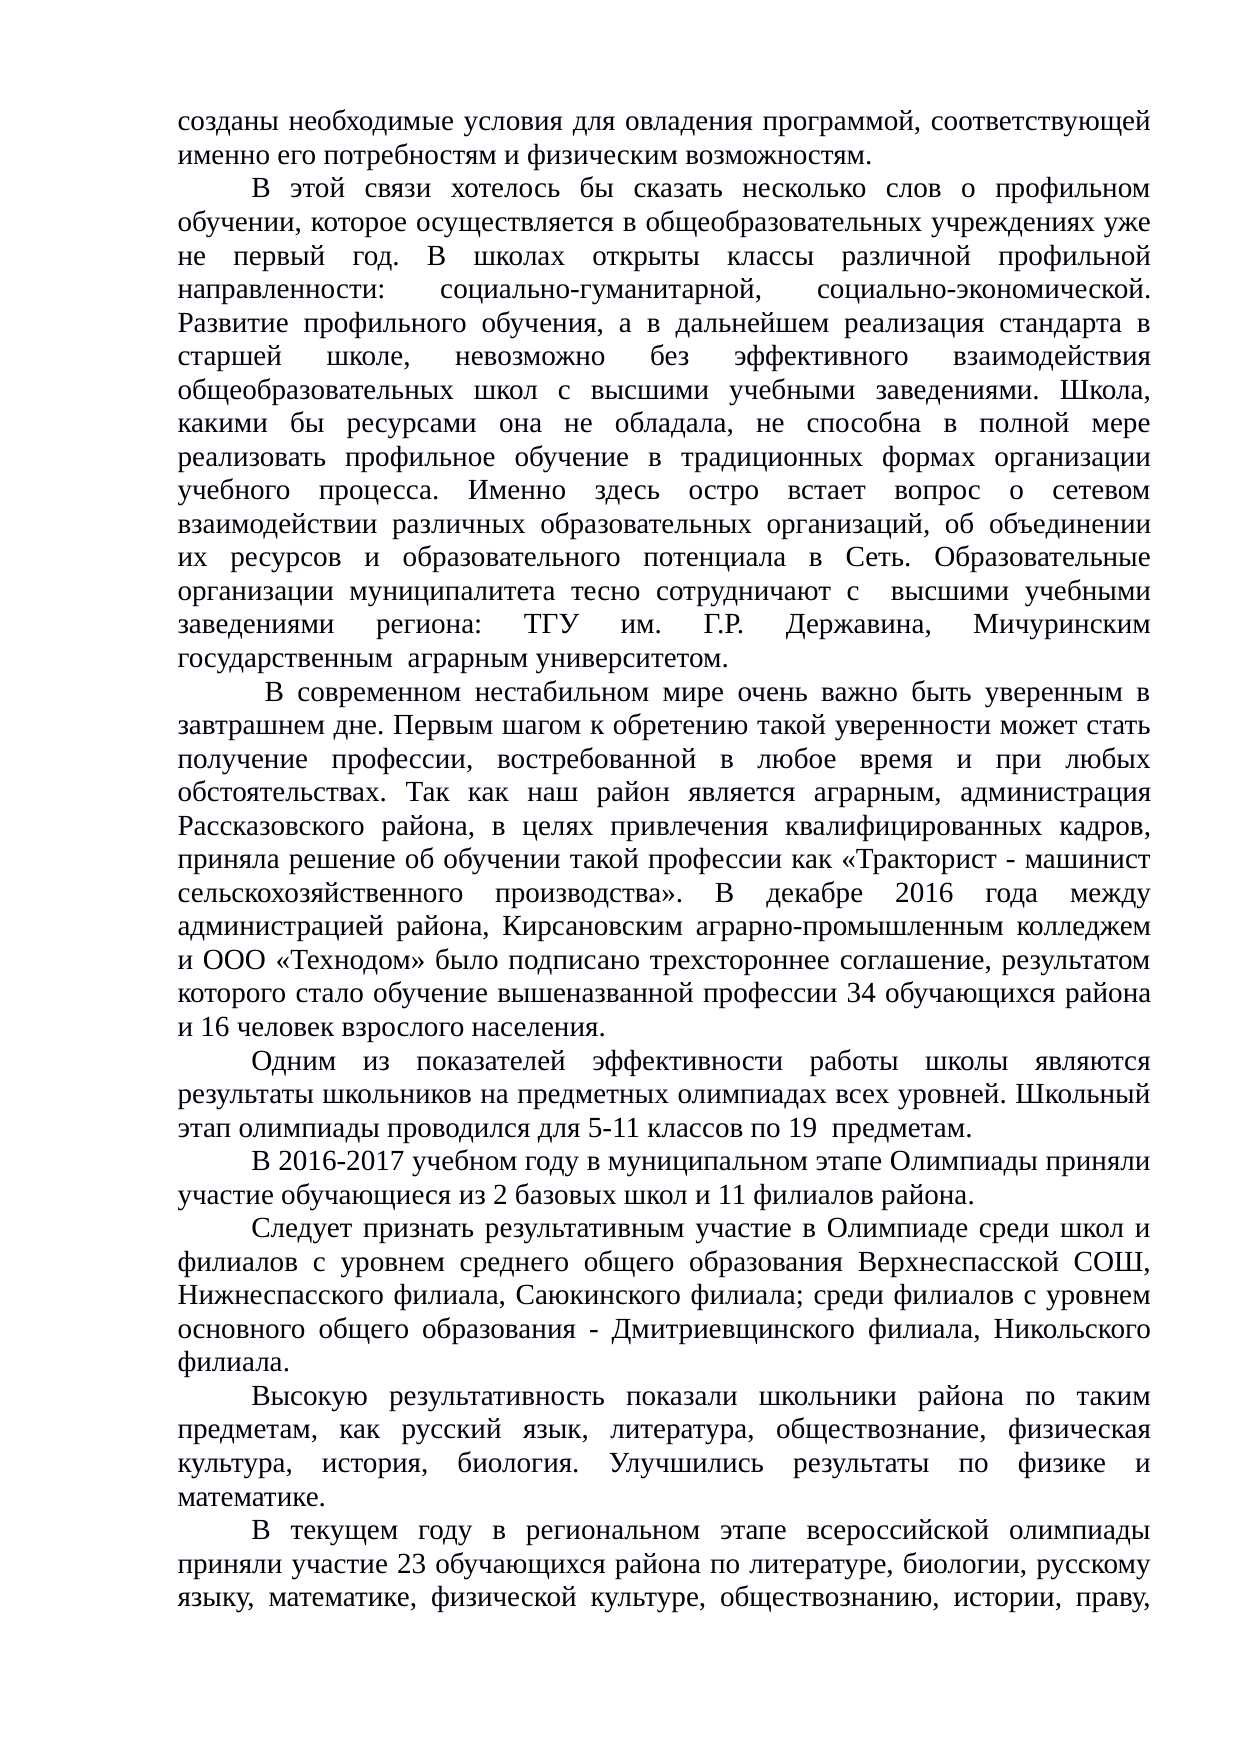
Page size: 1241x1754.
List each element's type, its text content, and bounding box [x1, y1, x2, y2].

text Высокую результативность показали школьники района по таким предметам, как русский язык, литература, обществознание, физическая культура, история, биология. Улучшились результаты по физике и математике. [177, 1378, 1152, 1512]
text созданы необходимые условия для овладения программой, соответствующей именно его потребностям и физическим возможностям. [177, 103, 1152, 171]
text В 2016-2017 учебном году в муниципальном этапе Олимпиады приняли участие обучающиеся из 2 базовых школ и 11 филиалов района. [177, 1143, 1152, 1210]
text Следует признать результативным участие в Олимпиаде среди школ и филиалов с уровнем среднего общего образования Верхнеспасской СОШ, Нижнеспасского филиала, Саюкинского филиала; среди филиалов с уровнем основного общего образования - Дмитриевщинского филиала, Никольского филиала. [177, 1210, 1152, 1378]
text Одним из показателей эффективности работы школы являются результаты школьников на предметных олимпиадах всех уровней. Школьный этап олимпиады проводился для 5-11 классов по 19 предметам. [177, 1043, 1152, 1143]
text В текущем году в региональном этапе всероссийской олимпиады приняли участие 23 обучающихся района по литературе, биологии, русскому языку, математике, физической культуре, обществознанию, истории, праву, [177, 1512, 1152, 1613]
text В этой связи хотелось бы сказать несколько слов о профильном обучении, которое осуществляется в общеобразовательных учреждениях уже не первый год. В школах открыты классы различной профильной направленности: социально-гуманитарной, социально-экономической. Развитие профильного обучения, а в дальнейшем реализация стандарта в старшей школе, невозможно без эффективного взаимодействия общеобразовательных школ с высшими учебными заведениями. Школа, какими бы ресурсами она не обладала, не способна в полной мере реализовать профильное обучение в традиционных формах организации учебного процесса. Именно здесь остро встает вопрос о сетевом взаимодействии различных образовательных организаций, об объединении их ресурсов и образовательного потенциала в Сеть. Образовательные организации муниципалитета тесно сотрудничают с высшими учебными заведениями региона: ТГУ им. Г.Р. Державина, Мичуринским государственным аграрным университетом. [177, 171, 1152, 674]
text В современном нестабильном мире очень важно быть уверенным в завтрашнем дне. Первым шагом к обретению такой уверенности может стать получение профессии, востребованной в любое время и при любых обстоятельствах. Так как наш район является аграрным, администрация Рассказовского района, в целях привлечения квалифицированных кадров, приняла решение об обучении такой профессии как «Тракторист - машинист сельскохозяйственного производства». В декабре 2016 года между администрацией района, Кирсановским аграрно-промышленным колледжем и ООО «Технодом» было подписано трехстороннее соглашение, результатом которого стало обучение вышеназванной профессии 34 обучающихся района и 16 человек взрослого населения. [177, 674, 1152, 1043]
